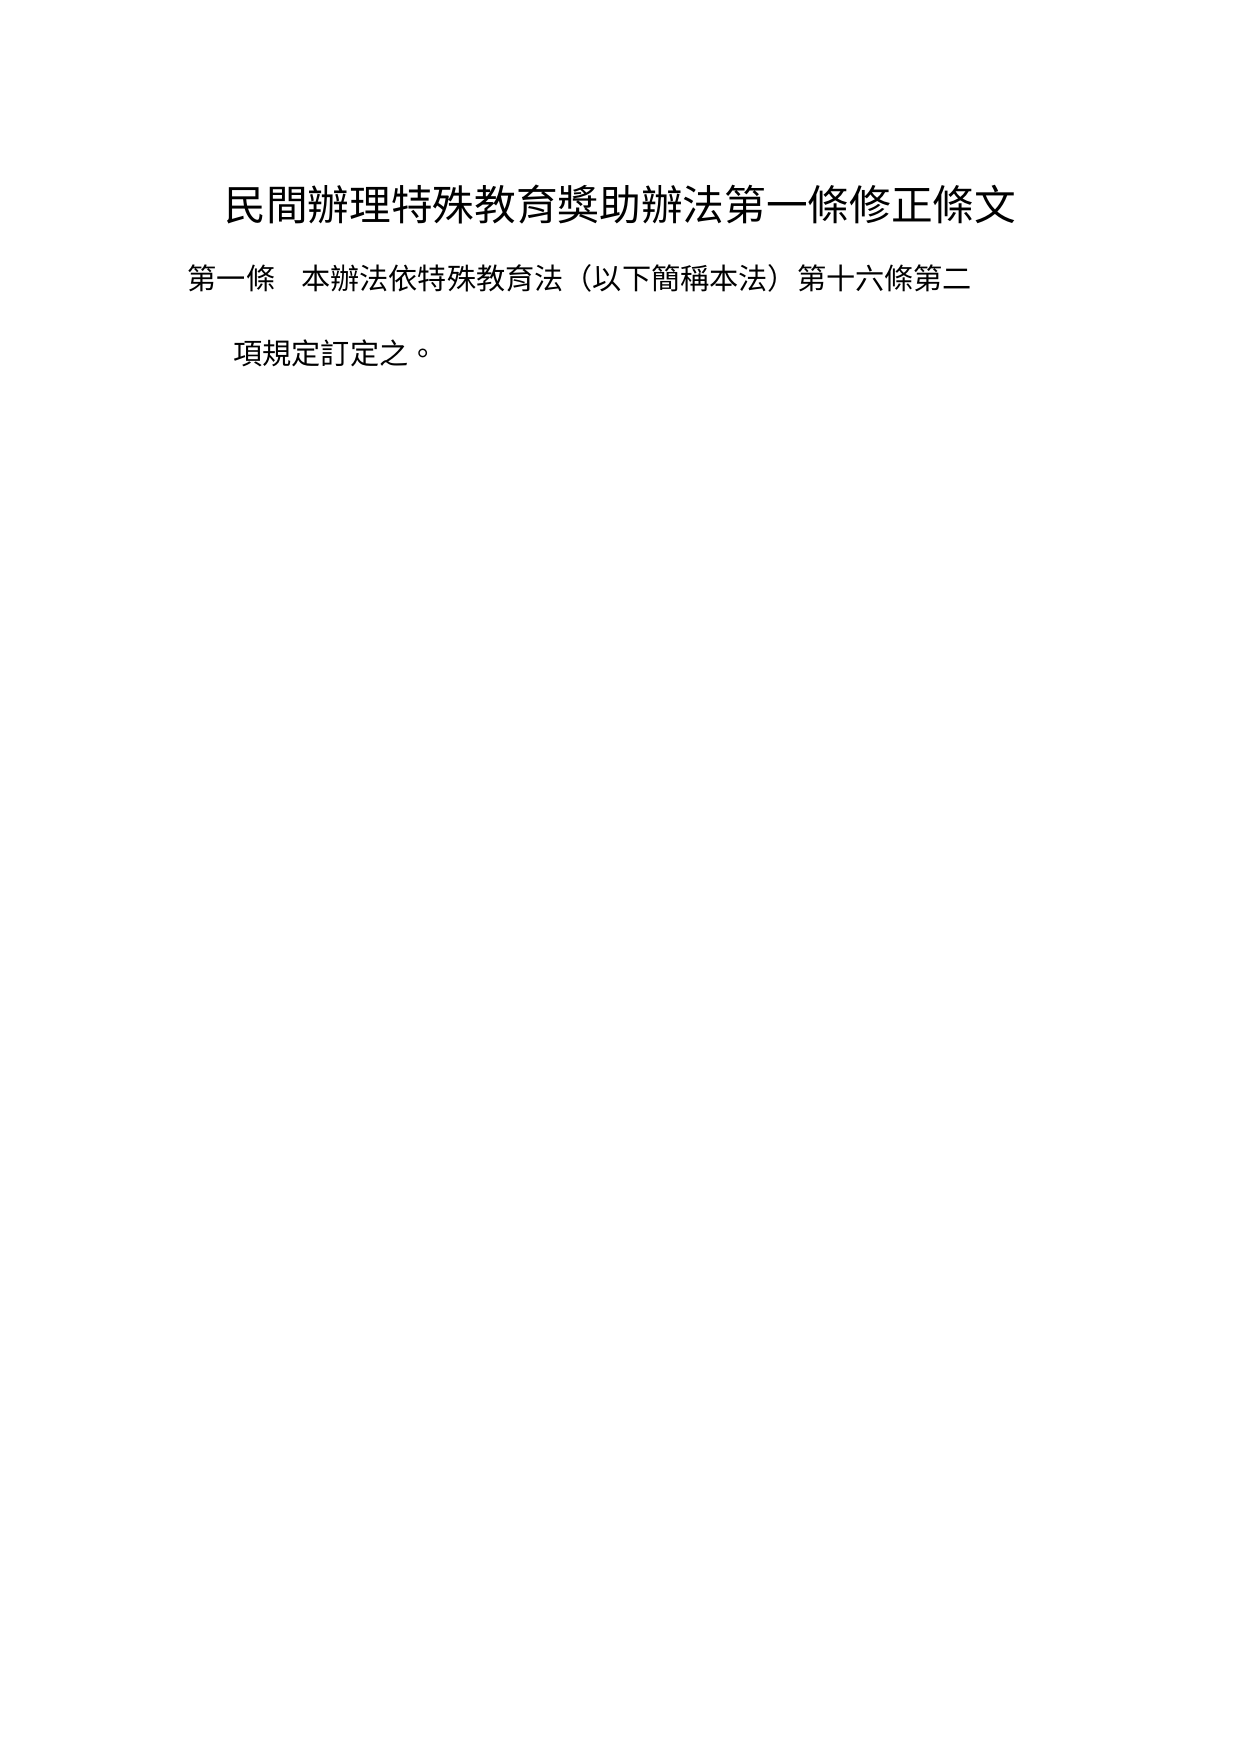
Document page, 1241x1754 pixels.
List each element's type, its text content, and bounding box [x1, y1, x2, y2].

text 第一條 本辦法依特殊教育法（以下簡稱本法）第十六條第二 [187, 239, 1053, 314]
text 民間辦理特殊教育獎助辦法第一條修正條文 [187, 164, 1053, 239]
text 項規定訂定之。 [187, 314, 1053, 389]
